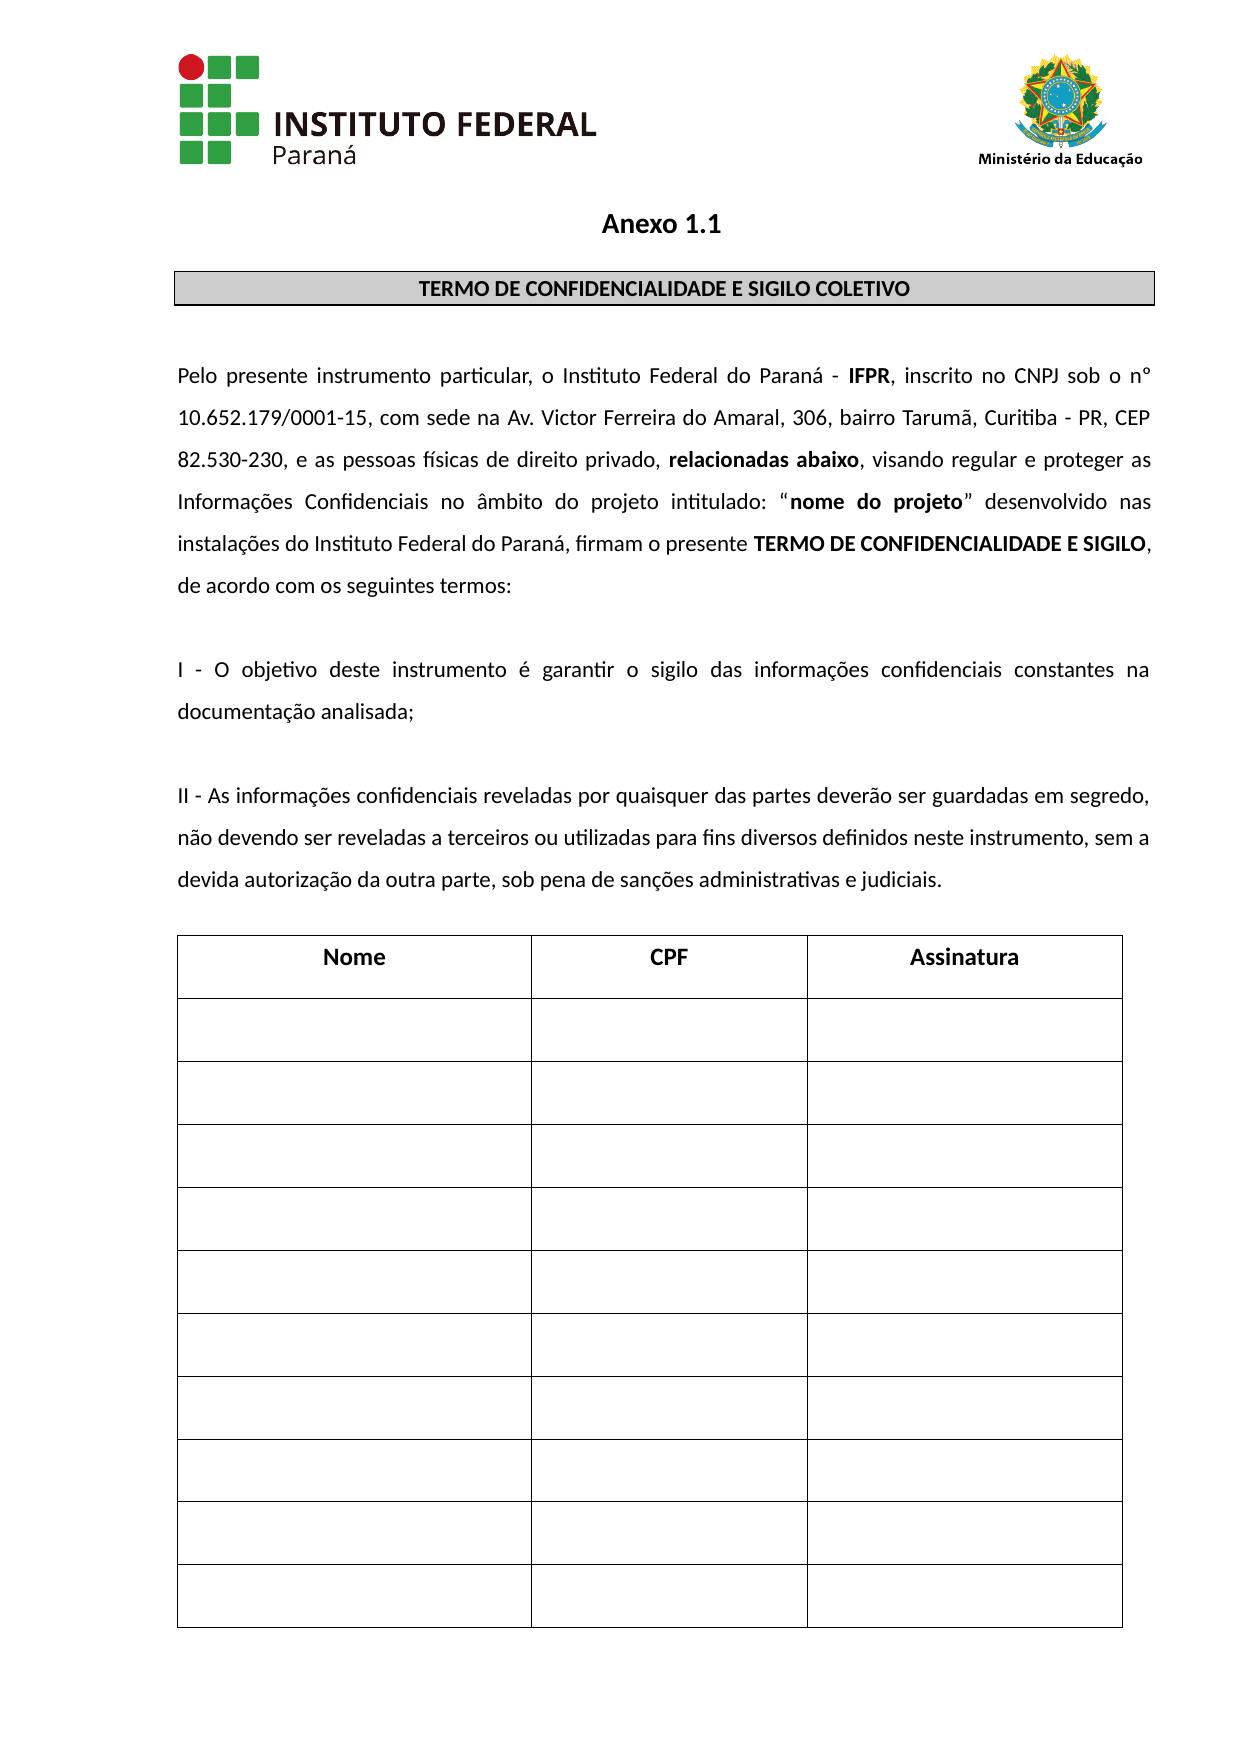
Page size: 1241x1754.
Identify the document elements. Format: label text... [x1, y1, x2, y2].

table_cell [532, 1502, 807, 1564]
table_cell [178, 1440, 531, 1501]
table_cell [178, 1314, 531, 1376]
table_cell [178, 1188, 531, 1250]
picture [178, 54, 1143, 168]
table_cell [532, 1188, 807, 1250]
table_cell [532, 1125, 807, 1187]
table_cell [532, 1062, 807, 1124]
list Anexo 1.1 [177, 205, 1152, 241]
table_cell [808, 1125, 1122, 1187]
table_cell [808, 1377, 1122, 1438]
table_cell [532, 1377, 807, 1438]
table_cell [808, 1502, 1122, 1564]
table_cell [808, 1314, 1122, 1376]
table_cell [178, 1062, 531, 1124]
table_cell [808, 1565, 1122, 1627]
table_cell [808, 999, 1122, 1061]
table_cell [178, 999, 531, 1061]
table_cell [808, 1440, 1122, 1501]
table_cell [178, 1502, 531, 1564]
table_cell [532, 1251, 807, 1313]
table_cell [178, 1377, 531, 1438]
table_cell [808, 1251, 1122, 1313]
table_cell [178, 1565, 531, 1627]
table_cell [178, 1125, 531, 1187]
text TERMO DE CONFIDENCIALIDADE E SIGILO COLETIVO [175, 272, 1154, 304]
text Pelo presente instrumento particular, o Instituto Federal do Paraná - IFPR, inscrito no CNPJ sob o nº 10.652.179/0001-15, com sede na Av. Victor Ferreira do Amaral, 306, bairro Tarumã, Curitiba - PR, CEP 82.530-230, e as pessoas físicas de direito privado, relacionadas abaixo, visando regular e proteger as Informações Confidenciais no âmbito do projeto intitulado: “nome do projeto” desenvolvido nas instalações do Instituto Federal do Paraná, firmam o presente TERMO DE CONFIDENCIALIDADE E SIGILO, de acordo com os seguintes termos: [177, 361, 1152, 599]
table_header Assinatura [808, 936, 1122, 998]
table_cell [532, 1314, 807, 1376]
table_header Nome [178, 936, 531, 998]
table_cell [532, 1565, 807, 1627]
table_cell [178, 1251, 531, 1313]
table_cell [808, 1062, 1122, 1124]
table_cell [532, 1440, 807, 1501]
table_cell [808, 1188, 1122, 1250]
text I - O objetivo deste instrumento é garantir o sigilo das informações confidenciais constantes na documentação analisada; [177, 655, 1152, 725]
text II - As informações confidenciais reveladas por quaisquer das partes deverão ser guardadas em segredo, não devendo ser reveladas a terceiros ou utilizadas para fins diversos definidos neste instrumento, sem a devida autorização da outra parte, sob pena de sanções administrativas e judiciais. [177, 781, 1152, 893]
table_cell [532, 999, 807, 1061]
table_header CPF [532, 936, 807, 998]
